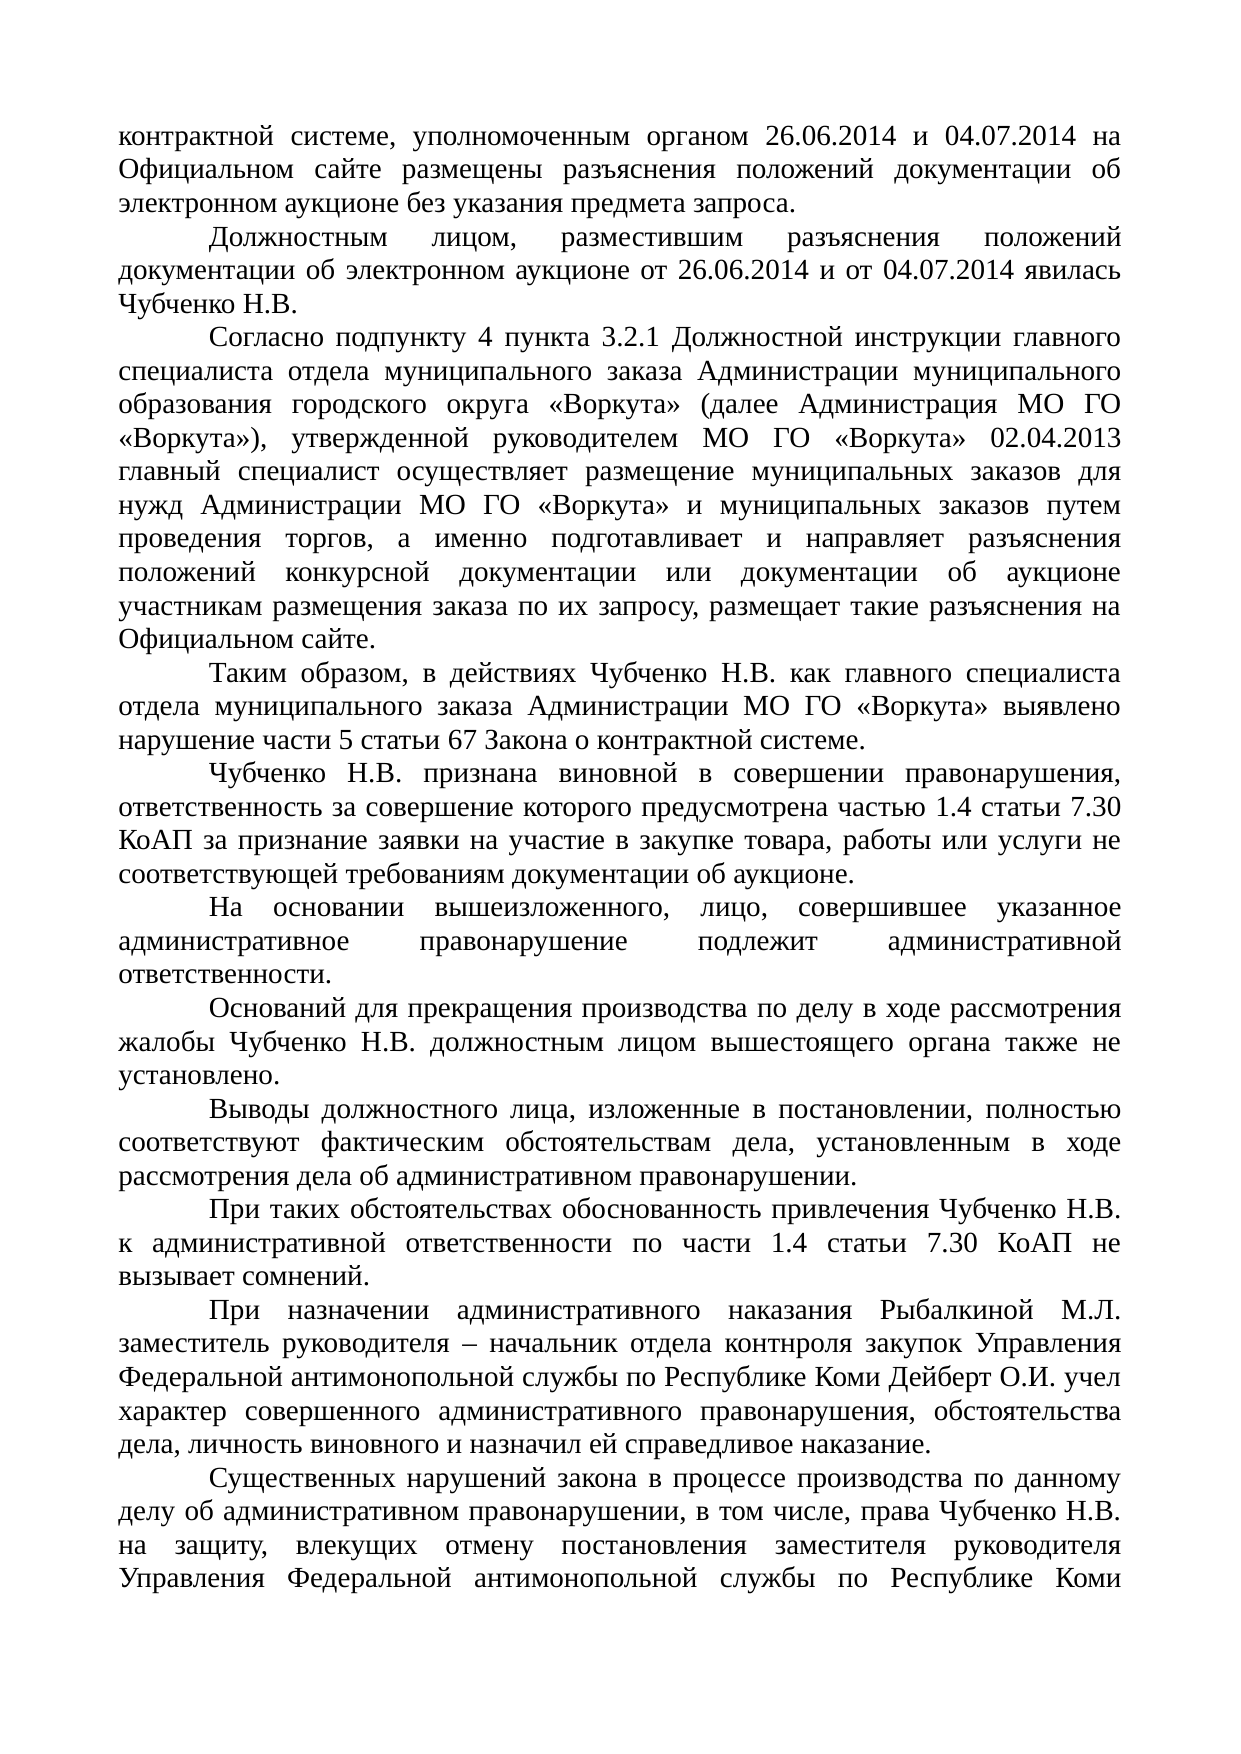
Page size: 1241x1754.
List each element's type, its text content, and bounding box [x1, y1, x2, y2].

text Должностным лицом, разместившим разъяснения положений документации об электронном аукционе от 26.06.2014 и от 04.07.2014 явилась Чубченко Н.В. [118, 219, 1122, 319]
text контрактной системе, уполномоченным органом 26.06.2014 и 04.07.2014 на Официальном сайте размещены разъяснения положений документации об электронном аукционе без указания предмета запроса. [118, 118, 1122, 219]
text Оснований для прекращения производства по делу в ходе рассмотрения жалобы Чубченко Н.В. должностным лицом вышестоящего органа также не установлено. [118, 990, 1122, 1091]
text Выводы должностного лица, изложенные в постановлении, полностью соответствуют фактическим обстоятельствам дела, установленным в ходе рассмотрения дела об административном правонарушении. [118, 1091, 1122, 1191]
text Существенных нарушений закона в процессе производства по данному делу об административном правонарушении, в том числе, права Чубченко Н.В. на защиту, влекущих отмену постановления заместителя руководителя Управления Федеральной антимонопольной службы по Республике Коми [118, 1460, 1122, 1594]
text Согласно подпункту 4 пункта 3.2.1 Должностной инструкции главного специалиста отдела муниципального заказа Администрации муниципального образования городского округа «Воркута» (далее Администрация МО ГО «Воркута»), утвержденной руководителем МО ГО «Воркута» 02.04.2013 главный специалист осуществляет размещение муниципальных заказов для нужд Администрации МО ГО «Воркута» и муниципальных заказов путем проведения торгов, а именно подготавливает и направляет разъяснения положений конкурсной документации или документации об аукционе участникам размещения заказа по их запросу, размещает такие разъяснения на Официальном сайте. [118, 319, 1122, 655]
text Таким образом, в действиях Чубченко Н.В. как главного специалиста отдела муниципального заказа Администрации МО ГО «Воркута» выявлено нарушение части 5 статьи 67 Закона о контрактной системе. [118, 655, 1122, 755]
text На основании вышеизложенного, лицо, совершившее указанное административное правонарушение подлежит административной ответственности. [118, 889, 1122, 990]
text Чубченко Н.В. признана виновной в совершении правонарушения, ответственность за совершение которого предусмотрена частью 1.4 статьи 7.30 КоАП за признание заявки на участие в закупке товара, работы или услуги не соответствующей требованиям документации об аукционе. [118, 755, 1122, 889]
text При таких обстоятельствах обоснованность привлечения Чубченко Н.В. к административной ответственности по части 1.4 статьи 7.30 КоАП не вызывает сомнений. [118, 1191, 1122, 1292]
text При назначении административного наказания Рыбалкиной М.Л. заместитель руководителя – начальник отдела контнроля закупок Управления Федеральной антимонопольной службы по Республике Коми Дейберт О.И. учел характер совершенного административного правонарушения, обстоятельства дела, личность виновного и назначил ей справедливое наказание. [118, 1292, 1122, 1460]
